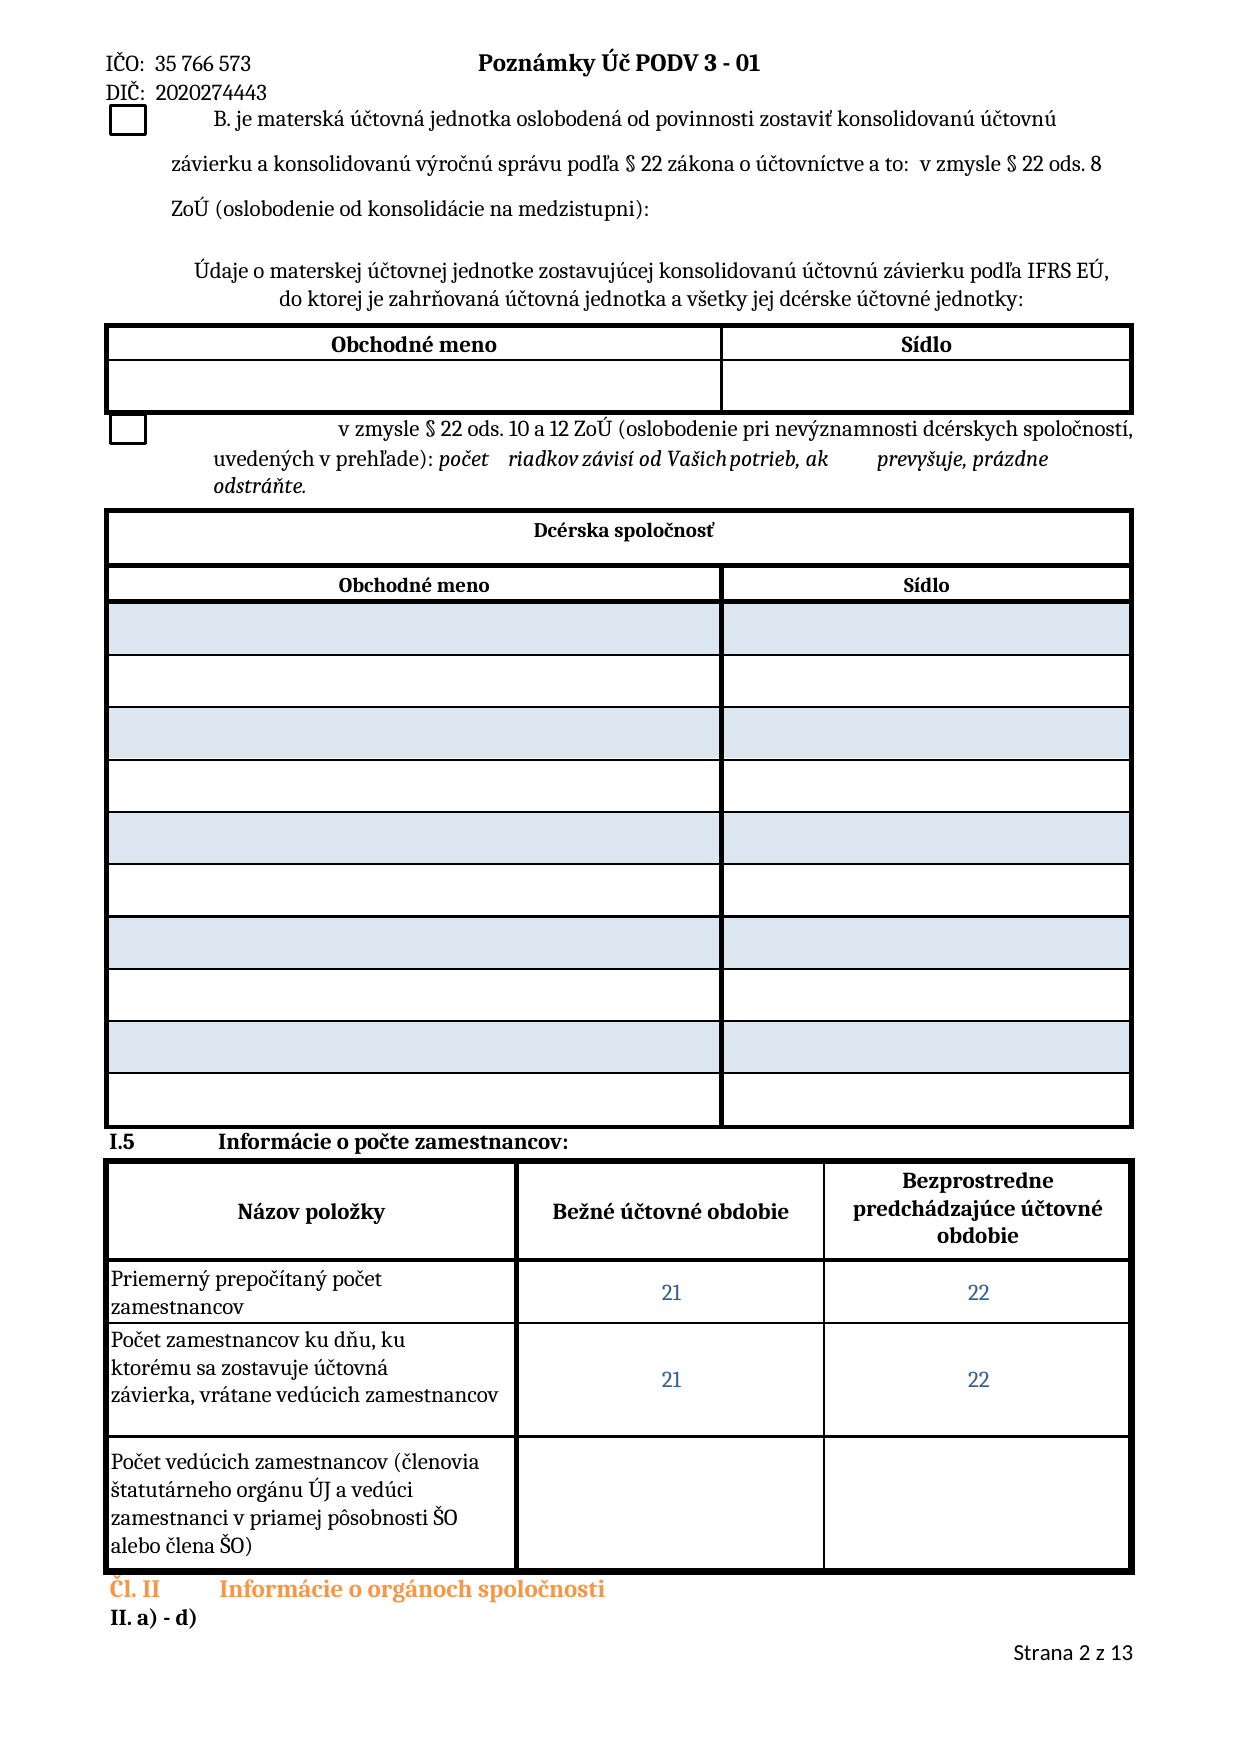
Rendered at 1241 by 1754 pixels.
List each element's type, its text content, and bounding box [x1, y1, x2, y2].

table_cell 22 [825, 1324, 1128, 1435]
table_cell [724, 1022, 1129, 1072]
text II. a) - d) [110, 1605, 1106, 1631]
table_cell [724, 604, 1129, 654]
table_header Názov položky [109, 1164, 514, 1258]
table_cell [109, 970, 719, 1020]
table_cell Sídlo [724, 568, 1129, 599]
table_cell [519, 1438, 823, 1568]
table_cell [724, 918, 1129, 968]
table_cell Počet vedúcich zamestnancov (členovia štatutárneho orgánu ÚJ a vedúci zamestnanci v priamej pôsobnosti ŠO alebo člena ŠO) [109, 1438, 514, 1568]
table_cell [724, 865, 1129, 915]
table_cell [109, 1022, 719, 1072]
table_cell [109, 361, 720, 410]
table_header [721, 513, 1129, 563]
table_cell [724, 761, 1129, 811]
table_cell Priemerný prepočítaný počet zamestnancov [109, 1262, 514, 1322]
text B. je materská účtovná jednotka oslobodená od povinnosti zostaviť konsolidovanú účtovnú závierku a konsolidovanú výročnú správu podľa § 22 zákona o účtovníctve a to: v zmysle § 22 ods. 8 ZoÚ (oslobodenie od konsolidácie na medzistupni): [171, 106, 1104, 223]
table_header Sídlo [723, 328, 1129, 359]
table_cell [109, 813, 719, 863]
table_cell Počet zamestnancov ku dňu, ku ktorému sa zostavuje účtovná závierka, vrátane vedúcich zamestnancov [109, 1324, 514, 1435]
table_cell [109, 761, 719, 811]
table_cell Obchodné meno [109, 568, 719, 599]
text I.5 Informácie o počte zamestnancov: [109, 1129, 1134, 1156]
table_cell [109, 918, 719, 968]
table_header Dcérska spoločnosť [109, 513, 721, 563]
table_cell [723, 361, 1129, 410]
table_header Obchodné meno [109, 328, 720, 359]
table_header Bezprostredne predchádzajúce účtovné obdobie [825, 1164, 1128, 1258]
text Údaje o materskej účtovnej jednotke zostavujúcej konsolidovanú účtovnú závierku podľa IFRS EÚ, do ktorej je zahrňovaná účtovná jednotka a všetky jej dcérske účtovné jednotky: [190, 258, 1113, 312]
table_header Bežné účtovné obdobie [519, 1164, 823, 1258]
table_cell [109, 656, 719, 706]
table_cell [724, 656, 1129, 706]
table_cell [724, 970, 1129, 1020]
table_cell [724, 708, 1129, 758]
table_cell [724, 1074, 1129, 1124]
table_cell 22 [825, 1262, 1128, 1322]
subtitle Čl. II Informácie o orgánoch spoločnosti [109, 1575, 1134, 1603]
table_cell [109, 708, 719, 758]
table_cell [109, 865, 719, 915]
table_cell 21 [519, 1324, 823, 1435]
text uvedených v prehľade): počet riadkov závisí od Vašich potrieb, ak prevyšuje, prázdne odstráňte. [213, 445, 1134, 499]
table_cell [825, 1438, 1128, 1568]
text v zmysle § 22 ods. 10 a 12 ZoÚ (oslobodenie pri nevýznamnosti dcérskych spoločností, [147, 415, 1134, 443]
table_cell [109, 604, 719, 654]
table_cell [109, 1074, 719, 1124]
table_cell [724, 813, 1129, 863]
table_cell 21 [519, 1262, 823, 1322]
